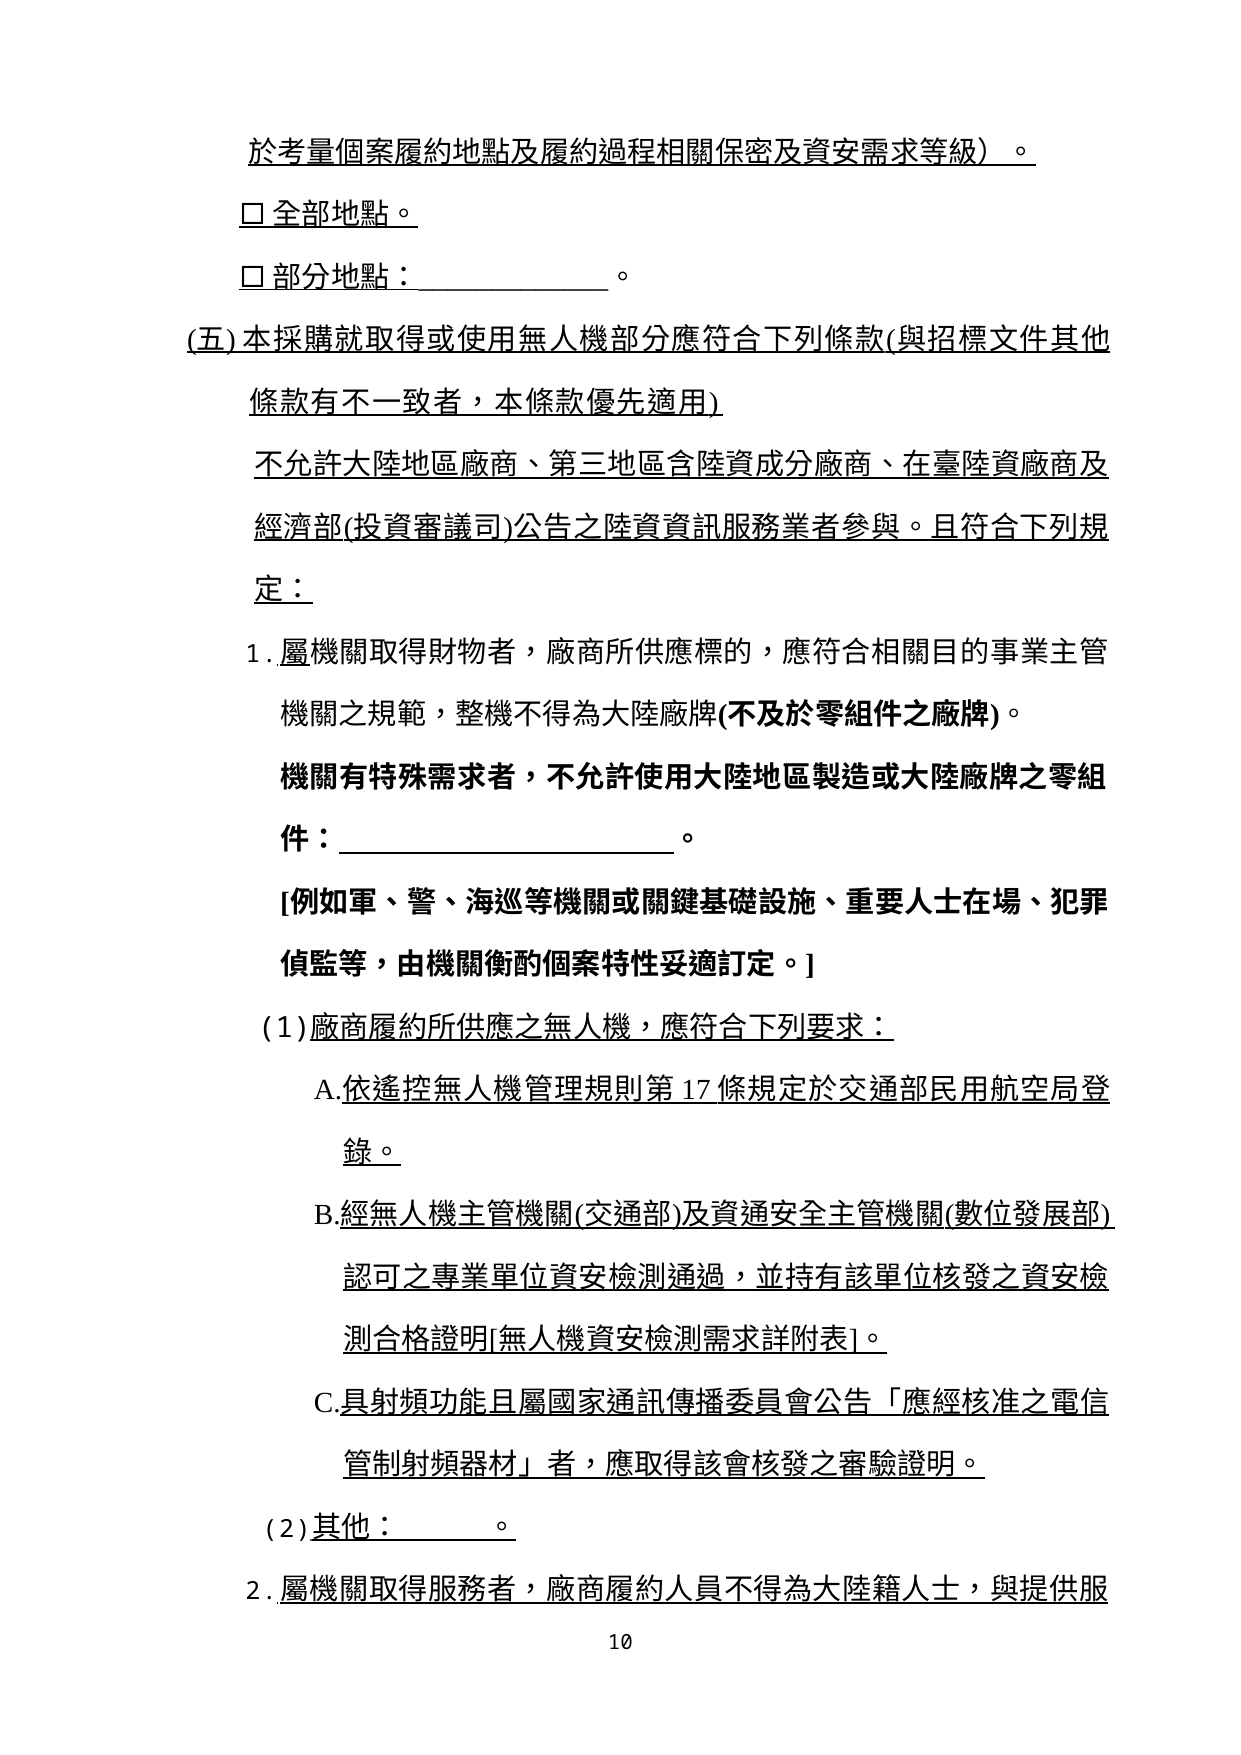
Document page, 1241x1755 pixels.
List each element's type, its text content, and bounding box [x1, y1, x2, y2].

list 其他： 。 [310, 1483, 1110, 1545]
text 機關有特殊需求者，不允許使用大陸地區製造或大陸廠牌之零組件： 。 [280, 733, 1110, 858]
text 不允許大陸地區廠商、第三地區含陸資成分廠商、在臺陸資廠商及經濟部(投資審議司)公告之陸資資訊服務業者參與。且符合下列規定： [254, 420, 1110, 608]
text 條款有不一致者，本條款優先適用) [187, 353, 1110, 420]
text [例如軍、警、海巡等機關或關鍵基礎設施、重要人士在場、犯罪偵監等，由機關衡酌個案特性妥適訂定。] [280, 858, 1110, 983]
list 屬機關取得財物者，廠商所供應標的，應符合相關目的事業主管機關之規範，整機不得為大陸廠牌(不及於零組件之廠牌)。 [245, 608, 1110, 733]
list 經無人機主管機關(交通部)及資通安全主管機關(數位發展部)認可之專業單位資安檢測通過，並持有該單位核發之資安檢測合格證明[無人機資安檢測需求詳附表]。 [314, 1170, 1110, 1358]
list 廠商履約所供應之無人機，應符合下列要求： [310, 983, 1110, 1045]
text 於考量個案履約地點及履約過程相關保密及資安需求等級）。 [189, 108, 1110, 170]
text  部分地點：_____________。 [217, 233, 1110, 295]
list 依遙控無人機管理規則第17條規定於交通部民用航空局登錄。 [314, 1045, 1110, 1170]
list 屬機關取得服務者，廠商履約人員不得為大陸籍人士，與提供服 [245, 1545, 1110, 1608]
list 具射頻功能且屬國家通訊傳播委員會公告「應經核准之電信管制射頻器材」者，應取得該會核發之審驗證明。 [314, 1358, 1110, 1483]
text  全部地點。 [217, 170, 1110, 233]
text (五) 本採購就取得或使用無人機部分應符合下列條款(與招標文件其他 [187, 295, 1110, 351]
